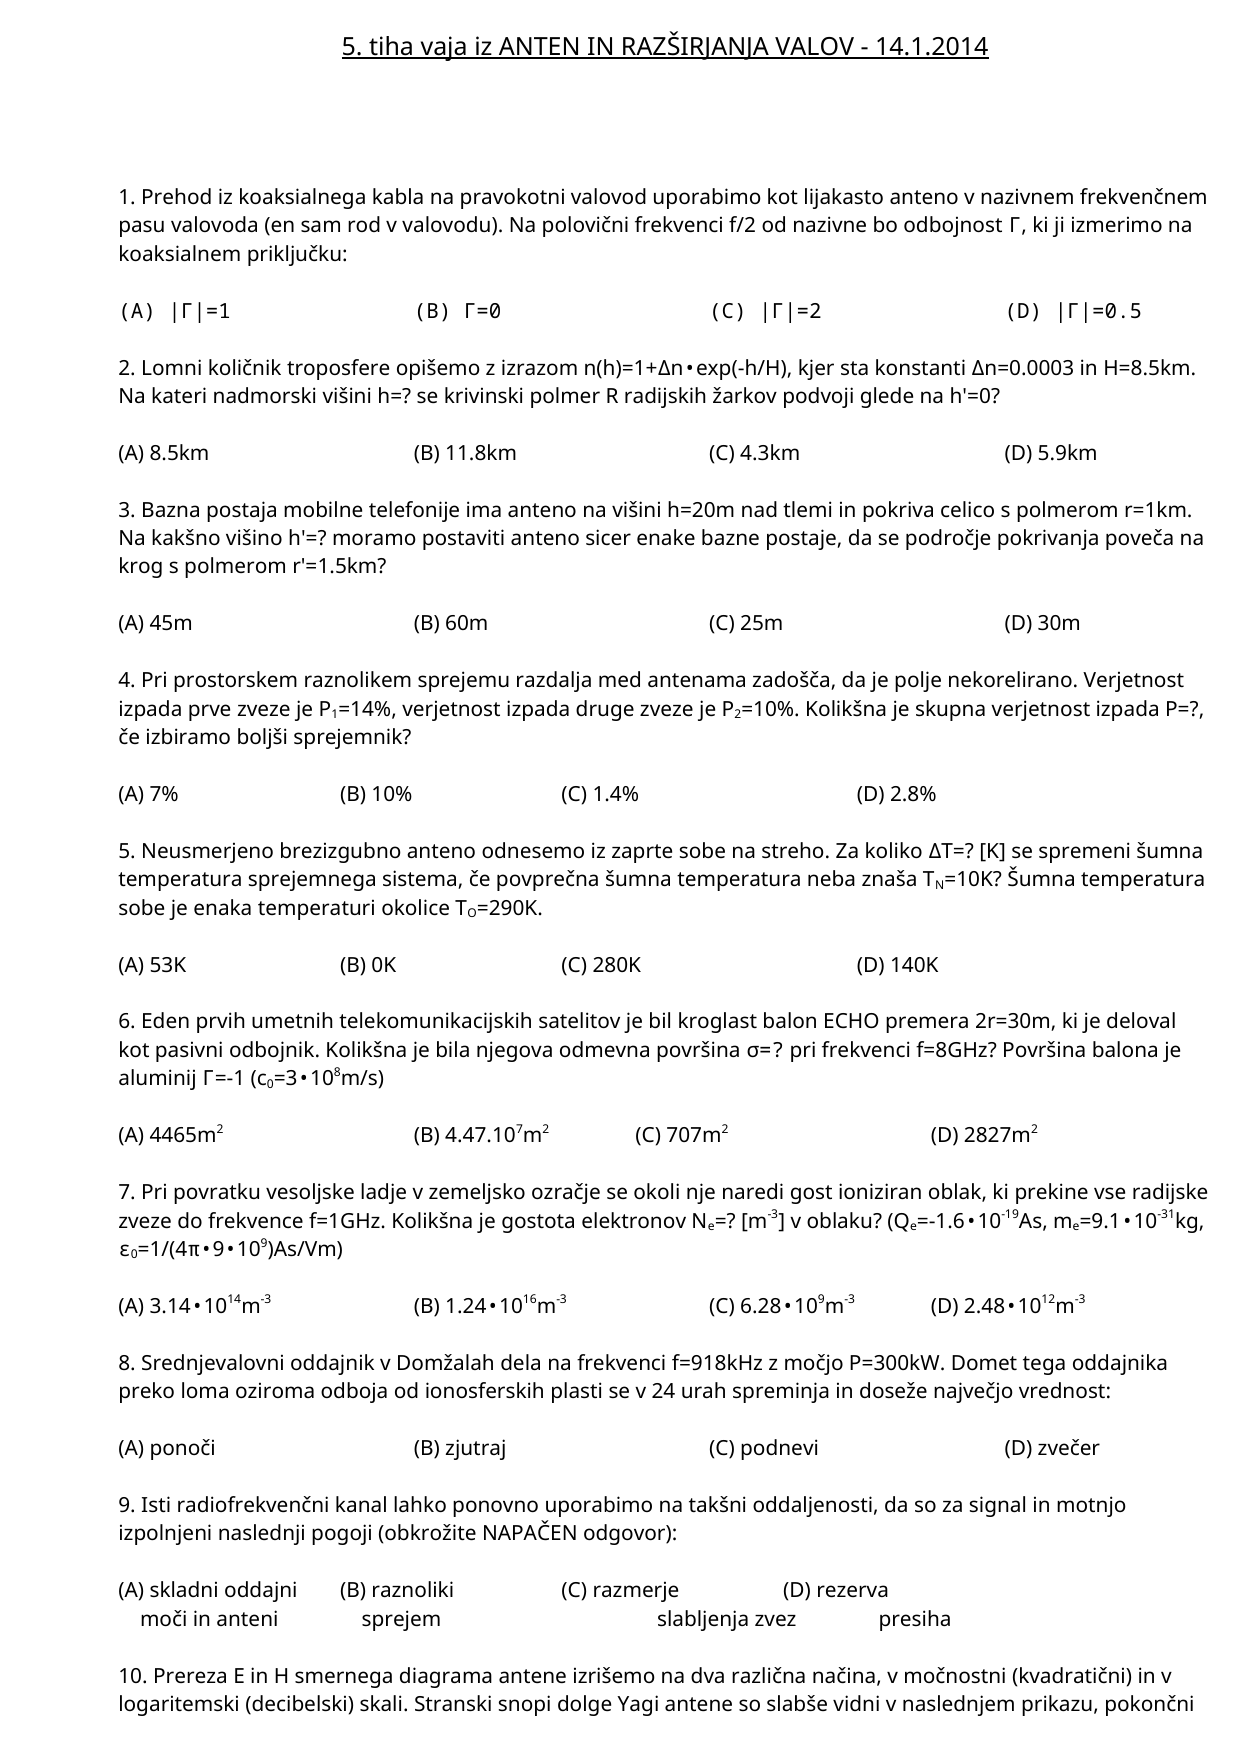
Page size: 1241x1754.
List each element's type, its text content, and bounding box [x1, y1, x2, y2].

text 5. Neusmerjeno brezizgubno anteno odnesemo iz zaprte sobe na streho. Za koliko ΔT=? [K] se spremeni šumna temperatura sprejemnega sistema, če povprečna šumna temperatura neba znaša TN=10K? Šumna temperatura sobe je enaka temperaturi okolice TO=290K. [118, 836, 1212, 921]
text (A) 3.14•1014m-3 (B) 1.24•1016m-3 (C) 6.28•109m-3 (D) 2.48•1012m-3 [118, 1291, 1212, 1319]
text 2. Lomni količnik troposfere opišemo z izrazom n(h)=1+Δn•exp(-h/H), kjer sta konstanti Δn=0.0003 in H=8.5km. Na kateri nadmorski višini h=? se krivinski polmer R radijskih žarkov podvoji glede na h'=0? [118, 353, 1212, 409]
text (A) ponoči (B) zjutraj (C) podnevi (D) zvečer [118, 1433, 1212, 1462]
text 7. Pri povratku vesoljske ladje v zemeljsko ozračje se okoli nje naredi gost ioniziran oblak, ki prekine vse radijske zveze do frekvence f=1GHz. Kolikšna je gostota elektronov Ne=? [m-3] v oblaku? (Qe=-1.6•10-19As, me=9.1•10-31kg, ε0=1/(4π•9•109)As/Vm) [118, 1177, 1212, 1263]
text 6. Eden prvih umetnih telekomunikacijskih satelitov je bil kroglast balon ECHO premera 2r=30m, ki je deloval kot pasivni odbojnik. Kolikšna je bila njegova odmevna površina σ=? pri frekvenci f=8GHz? Površina balona je aluminij Γ=-1 (c0=3•108m/s) [118, 1007, 1212, 1092]
text (A) 45m (B) 60m (C) 25m (D) 30m [118, 608, 1212, 637]
text 8. Srednjevalovni oddajnik v Domžalah dela na frekvenci f=918kHz z močjo P=300kW. Domet tega oddajnika preko loma oziroma odboja od ionosferskih plasti se v 24 urah spreminja in doseže največjo vrednost: [118, 1348, 1212, 1405]
text (A) 7% (B) 10% (C) 1.4% (D) 2.8% [118, 779, 1212, 808]
text (A) 53K (B) 0K (C) 280K (D) 140K [118, 950, 1212, 978]
text 4. Pri prostorskem raznolikem sprejemu razdalja med antenama zadošča, da je polje nekorelirano. Verjetnost izpada prve zveze je P1=14%, verjetnost izpada druge zveze je P2=10%. Kolikšna je skupna verjetnost izpada P=?, če izbiramo boljši sprejemnik? [118, 665, 1212, 751]
text (A) 4465m2 (B) 4.47.107m2 (C) 707m2 (D) 2827m2 [118, 1120, 1212, 1149]
text 9. Isti radiofrekvenčni kanal lahko ponovno uporabimo na takšni oddaljenosti, da so za signal in motnjo izpolnjeni naslednji pogoji (obkrožite NAPAČEN odgovor): [118, 1490, 1212, 1547]
text (A) 8.5km (B) 11.8km (C) 4.3km (D) 5.9km [118, 438, 1212, 466]
text moči in anteni sprejem slabljenja zvez presiha [118, 1604, 1212, 1632]
text 3. Bazna postaja mobilne telefonije ima anteno na višini h=20m nad tlemi in pokriva celico s polmerom r=1km. Na kakšno višino h'=? moramo postaviti anteno sicer enake bazne postaje, da se področje pokrivanja poveča na krog s polmerom r'=1.5km? [118, 495, 1212, 580]
text (A) skladni oddajni (B) raznoliki (C) razmerje (D) rezerva [118, 1575, 1212, 1604]
text 5. tiha vaja iz ANTEN IN RAZŠIRJANJA VALOV - 14.1.2014 [118, 28, 1212, 63]
text (A) |Γ|=1 (B) Γ=0 (C) |Γ|=2 (D) |Γ|=0.5 [118, 296, 1212, 324]
text 1. Prehod iz koaksialnega kabla na pravokotni valovod uporabimo kot lijakasto anteno v nazivnem frekvenčnem pasu valovoda (en sam rod v valovodu). Na polovični frekvenci f/2 od nazivne bo odbojnost Γ, ki ji izmerimo na koaksialnem priključku: [118, 182, 1212, 267]
text 10. Prereza E in H smernega diagrama antene izrišemo na dva različna načina, v močnostni (kvadratični) in v logaritemski (decibelski) skali. Stranski snopi dolge Yagi antene so slabše vidni v naslednjem prikazu, pokončni [118, 1661, 1212, 1718]
